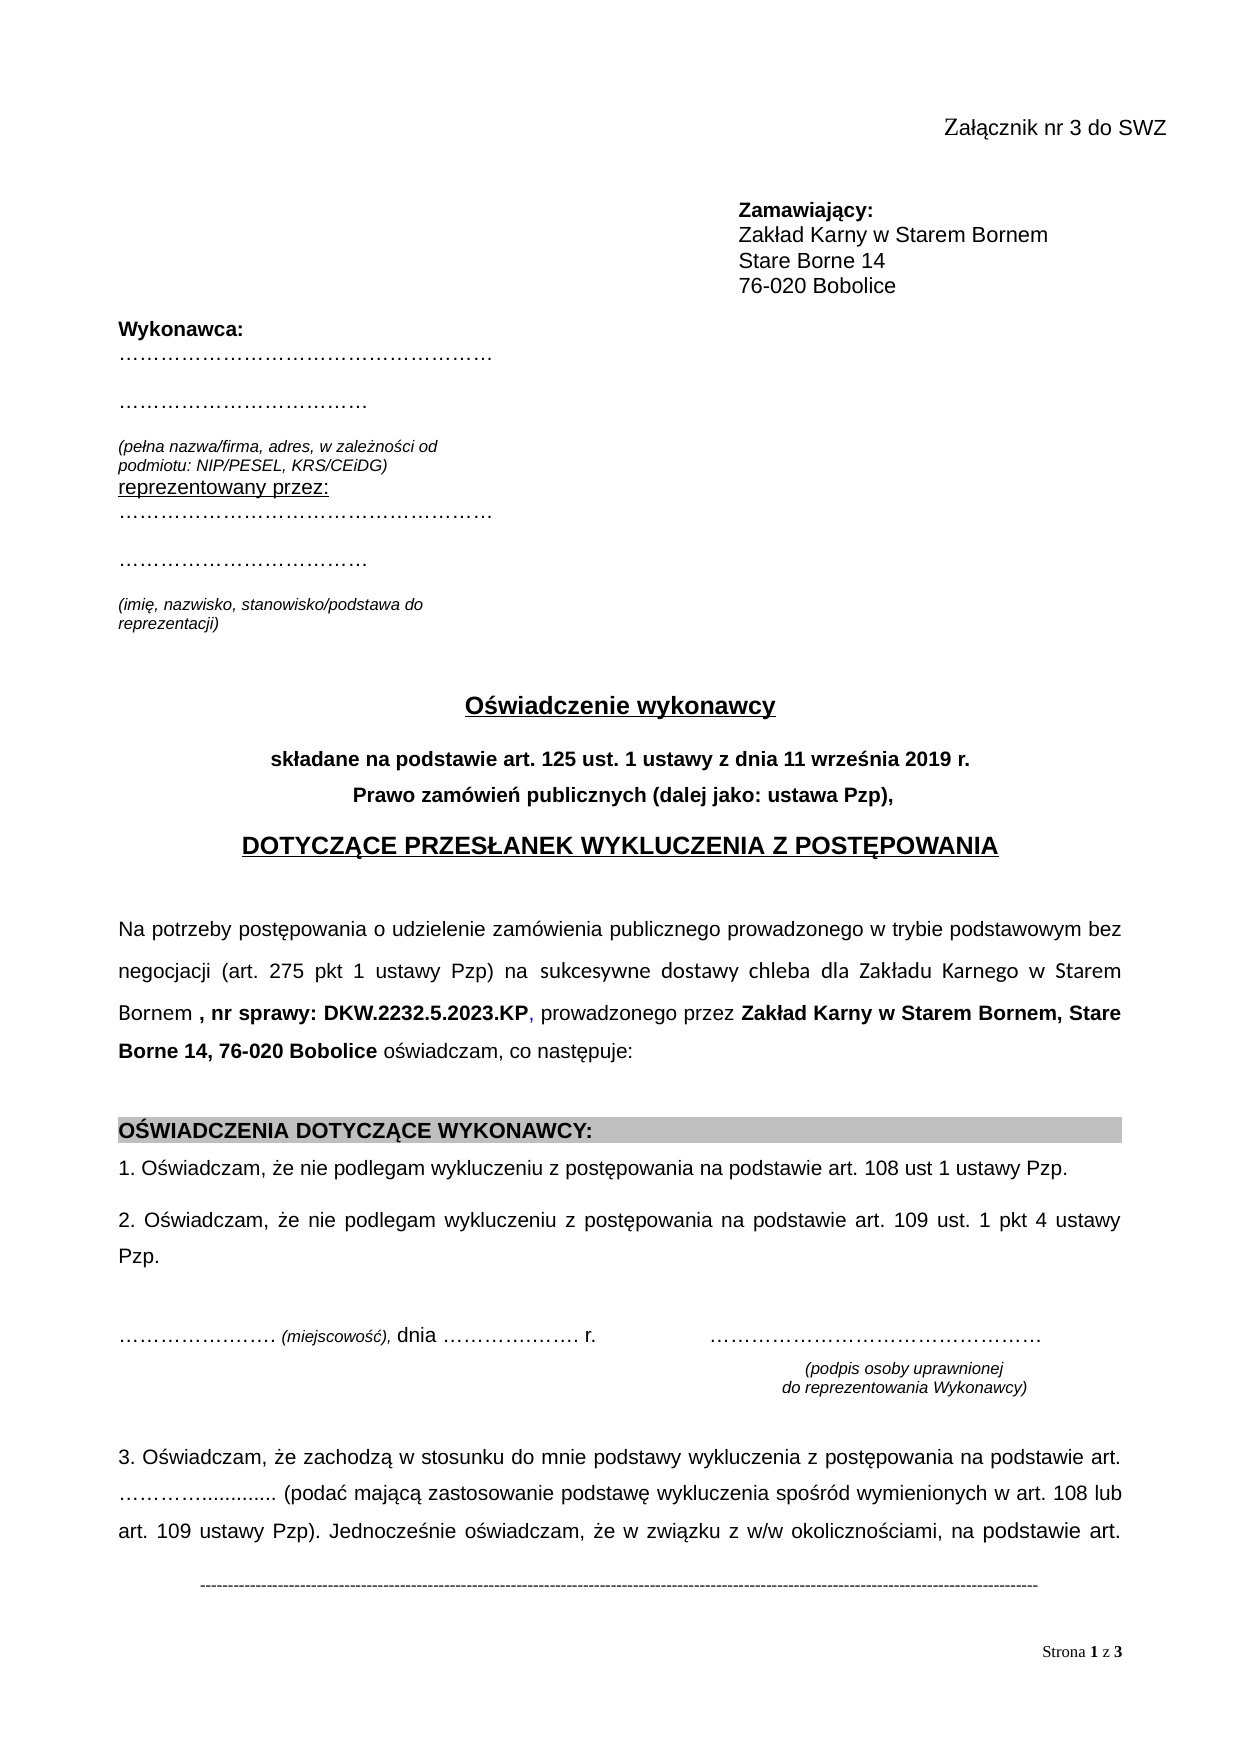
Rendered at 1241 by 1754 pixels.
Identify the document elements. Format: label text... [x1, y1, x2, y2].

text Na potrzeby postępowania o udzielenie zamówienia publicznego prowadzonego w trybie podstawowym bez negocjacji (art. 275 pkt 1 ustawy Pzp) na sukcesywne dostawy chleba dla Zakładu Karnego w Starem Bornem , nr sprawy: DKW.2232.5.2023.KP, prowadzonego przez Zakład Karny w Starem Bornem, Stare Borne 14, 76-020 Bobolice oświadczam, co następuje: [118, 917, 1122, 1062]
text ……………………………………………………………………………… [118, 499, 502, 571]
text składane na podstawie art. 125 ust. 1 ustawy z dnia 11 września 2019 r. [118, 746, 1122, 770]
text DOTYCZĄCE PRZESŁANEK WYKLUCZENIA Z POSTĘPOWANIA [118, 831, 1122, 859]
text Załącznik nr 3 do SWZ [124, 112, 1177, 141]
list 2. Oświadczam, że nie podlegam wykluczeniu z postępowania na podstawie art. 109 ust. 1 pkt 4 ustawy Pzp. [118, 1208, 1122, 1268]
text do reprezentowania Wykonawcy) [708, 1378, 1122, 1397]
text Zamawiający: [664, 198, 1122, 222]
text Oświadczenie wykonawcy [118, 691, 1122, 719]
text Prawo zamówień publicznych (dalej jako: ustawa Pzp), [118, 782, 1122, 806]
list 1. Oświadczam, że nie podlegam wykluczeniu z postępowania na podstawie art. 108 ust 1 ustawy Pzp. [118, 1155, 1122, 1179]
text OŚWIADCZENIA DOTYCZĄCE WYKONAWCY: [118, 1117, 1122, 1143]
text Wykonawca: [118, 317, 1122, 341]
text 3. Oświadczam, że zachodzą w stosunku do mnie podstawy wykluczenia z postępowania na podstawie art. …………............. (podać mającą zastosowanie podstawę wykluczenia spośród wymienionych w art. 108 lub art. 109 ustawy Pzp). Jednocześnie oświadczam, że w związku z w/w okolicznościami, na podstawie art. [118, 1445, 1122, 1543]
text Stare Borne 14 [738, 247, 1122, 273]
text reprezentowany przez: [118, 475, 1122, 499]
text (pełna nazwa/firma, adres, w zależności od podmiotu: NIP/PESEL, KRS/CEiDG) [118, 437, 502, 475]
text 76-020 Bobolice [738, 273, 1122, 298]
text Zakład Karny w Starem Bornem [738, 222, 1122, 247]
text (podpis osoby uprawnionej [708, 1359, 1122, 1378]
text …………….……. (miejscowość), dnia ………….……. r. ………………………………………… [118, 1323, 1122, 1347]
text (imię, nazwisko, stanowisko/podstawa do reprezentacji) [118, 595, 502, 633]
text ……………………………………………………………………………… [118, 341, 502, 413]
